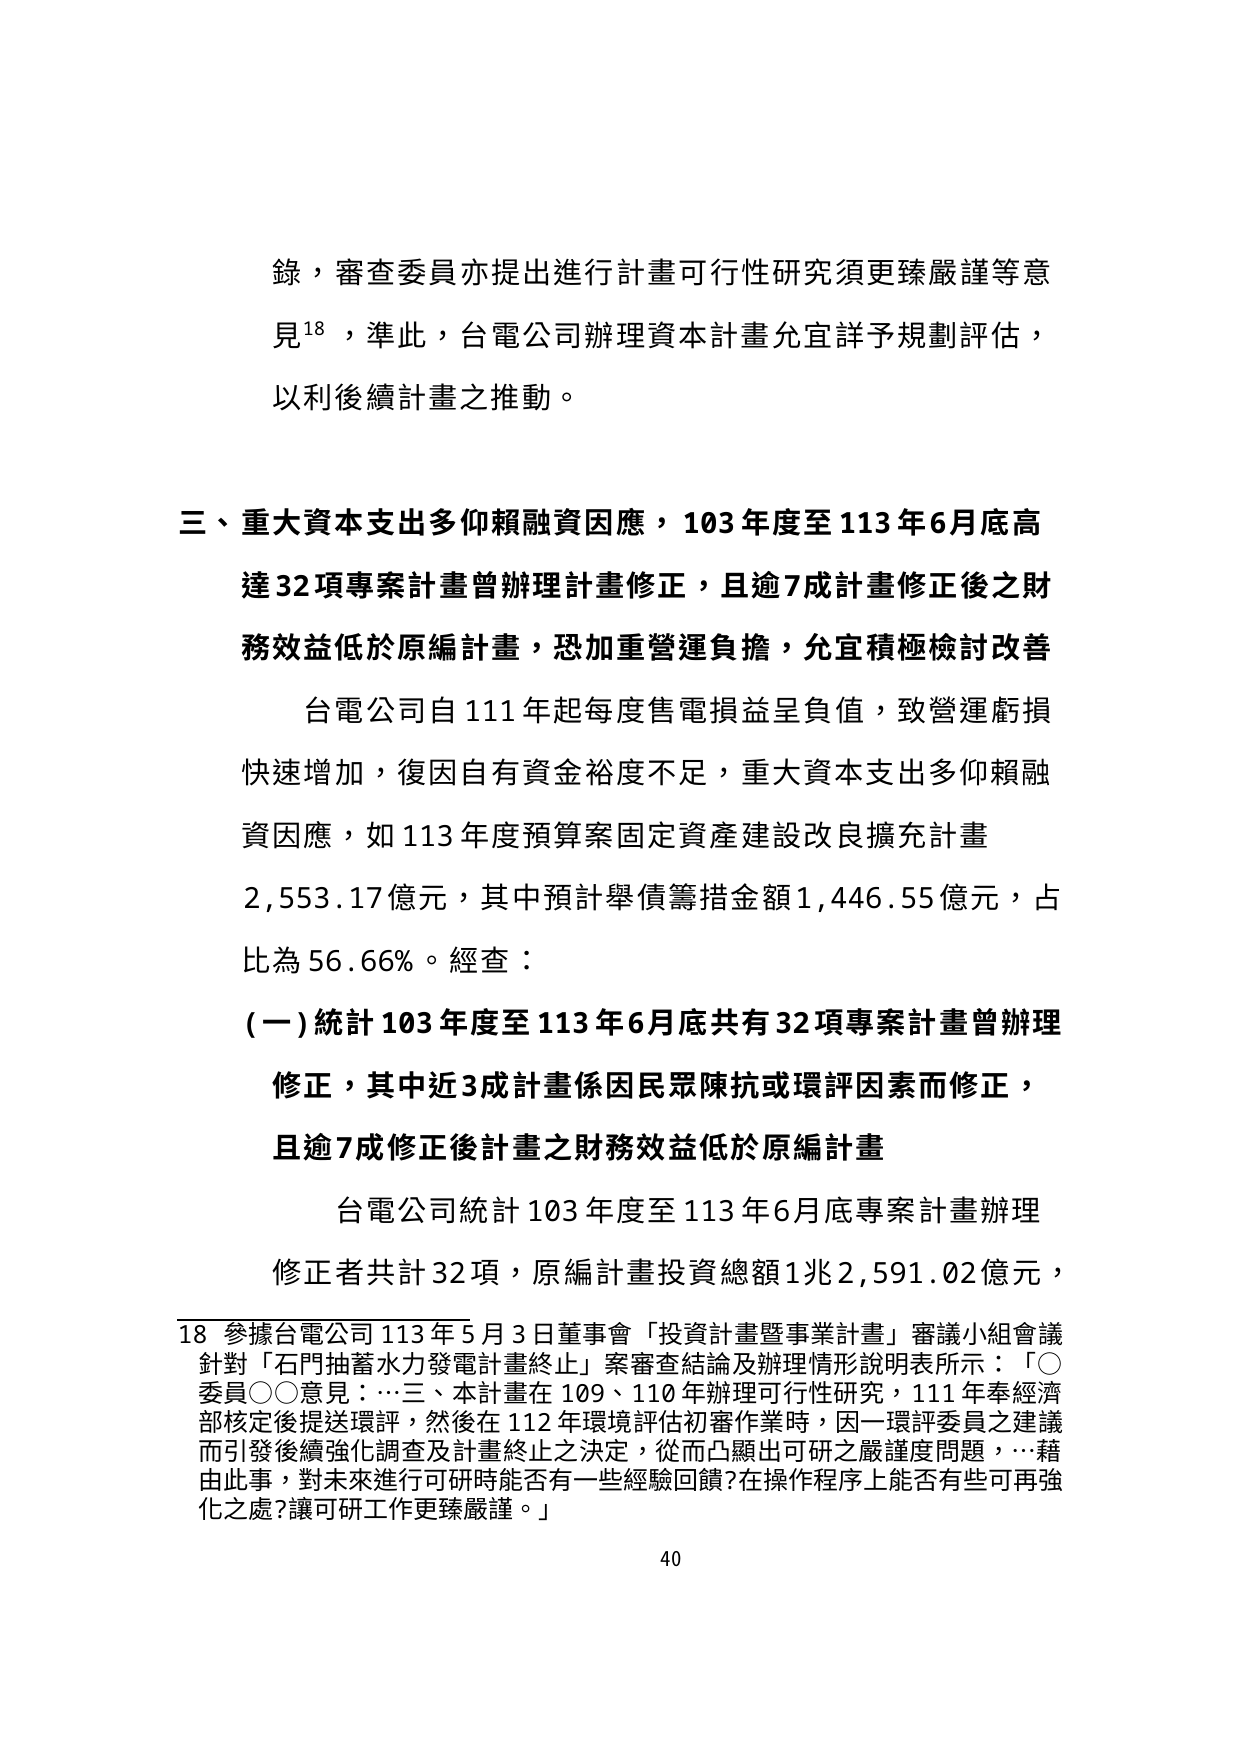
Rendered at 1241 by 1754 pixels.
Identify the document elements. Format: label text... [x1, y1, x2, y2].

text 三、重大資本支出多仰賴融資因應，103年度至113年6月底高達32項專案計畫曾辦理計畫修正，且逾7成計畫修正後之財務效益低於原編計畫，恐加重營運負擔，允宜積極檢討改善 [177, 479, 1063, 667]
text 參據台電公司113年5月3日董事會「投資計畫暨事業計晝」審議小組會議針對「石門抽蓄水力發電計畫終止」案審查結論及辦理情形說明表所示：「○委員○○意見：…三、本計畫在109、110年辦理可行性研究，111年奉經濟部核定後提送環評，然後在112年環境評估初審作業時，因一環評委員之建議而引發後續強化調查及計畫終止之決定，從而凸顯出可研之嚴謹度問題，…藉由此事，對未來進行可研時能否有一些經驗回饋?在操作程序上能否有些可再強化之處?讓可研工作更臻嚴謹。」 [177, 1321, 1063, 1525]
text 錄，審查委員亦提出進行計畫可行性研究須更臻嚴謹等意見，準此，台電公司辦理資本計畫允宜詳予規劃評估，以利後續計畫之推動。 [266, 229, 1063, 417]
text 台電公司統計103年度至113年6月底專案計畫辦理修正者共計32項，原編計畫投資總額1兆2,591.02億元，修正後投資總額增至1兆4,394.66億元(詳表10、附錄表2)，增幅14.32%，謹依主要類型說明如下： [266, 1167, 1063, 1292]
text (一)統計103年度至113年6月底共有32項專案計畫曾辦理修正，其中近3成計畫係因民眾陳抗或環評因素而修正，且逾7成修正後計畫之財務效益低於原編計畫 [236, 979, 1063, 1167]
text 台電公司自111年起每度售電損益呈負值，致營運虧損快速增加，復因自有資金裕度不足，重大資本支出多仰賴融資因應，如113年度預算案固定資產建設改良擴充計畫2,553.17億元，其中預計舉債籌措金額1,446.55億元，占比為56.66%。經查： [236, 667, 1063, 979]
